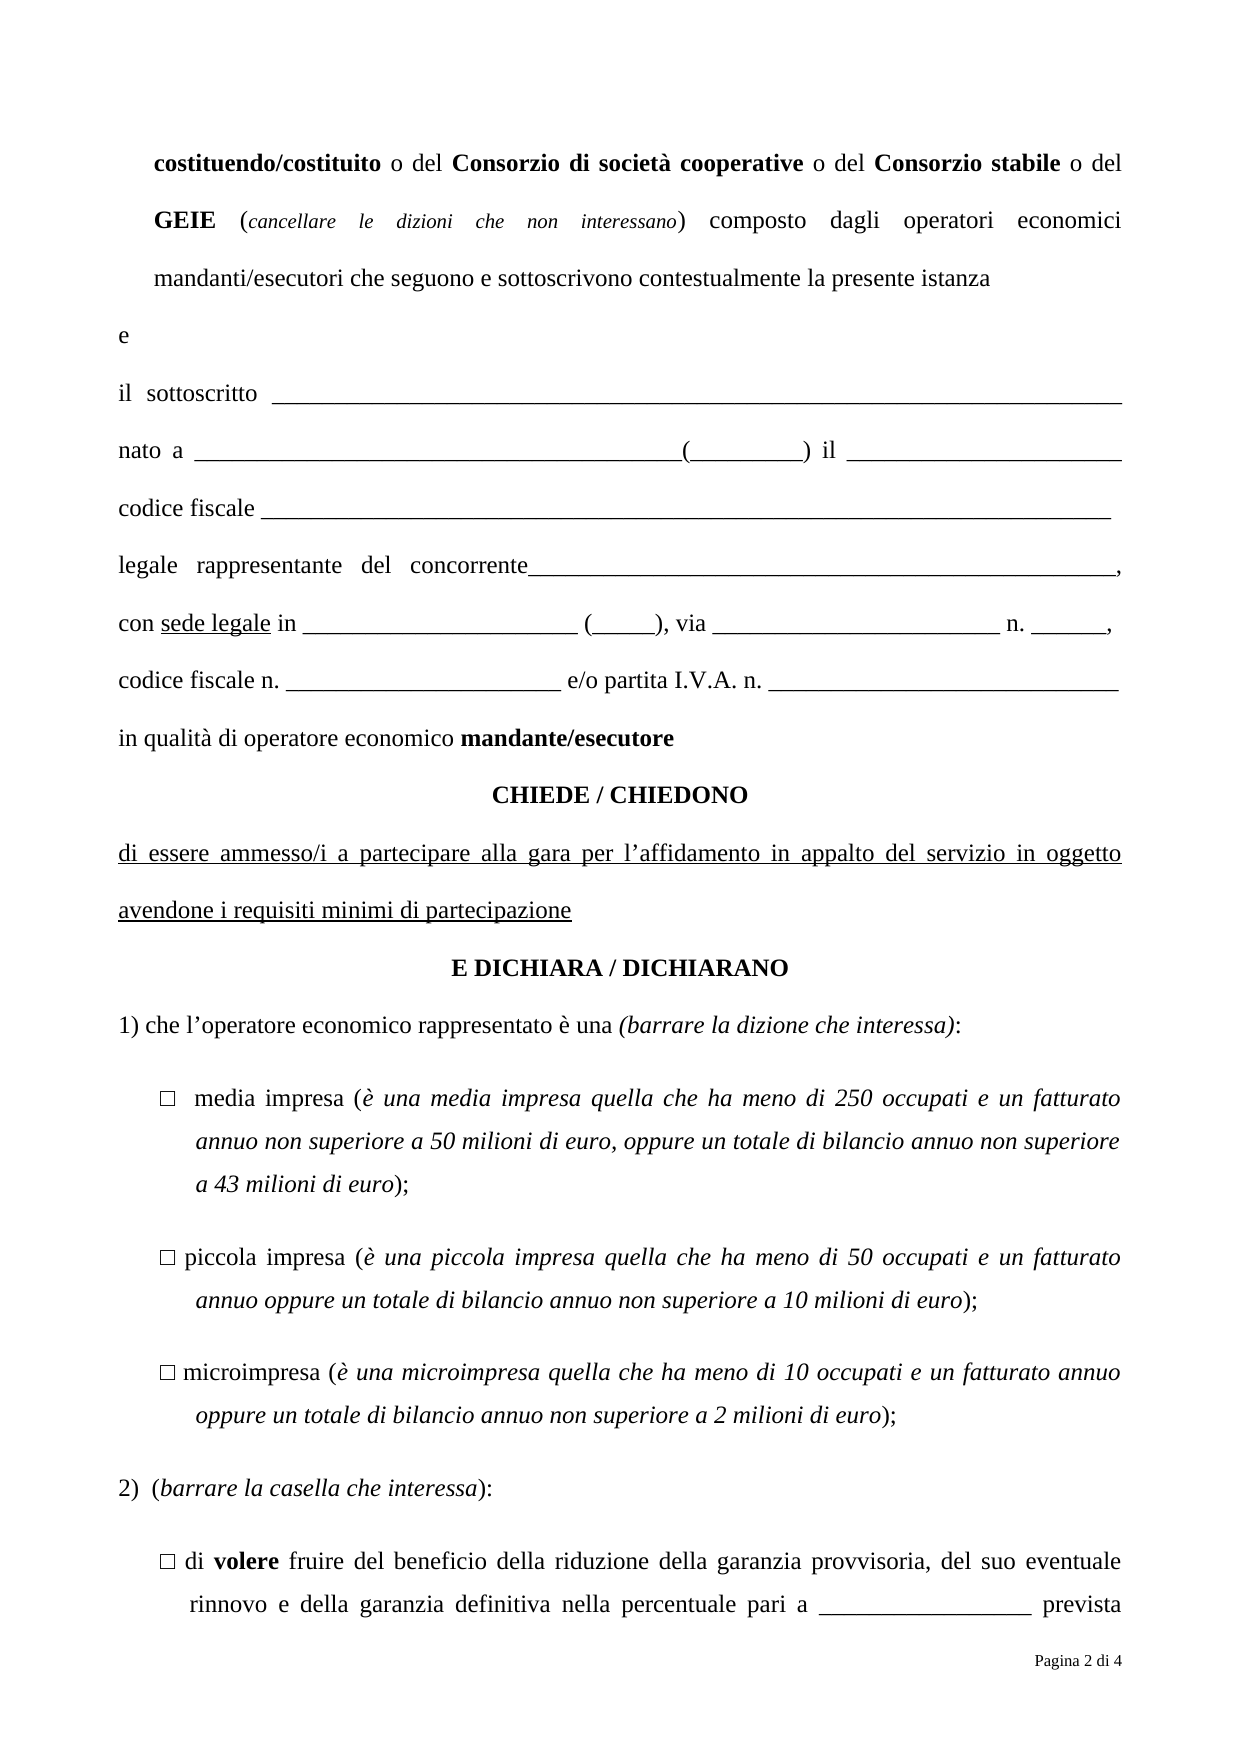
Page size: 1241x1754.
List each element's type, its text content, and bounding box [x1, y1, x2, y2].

text e [118, 320, 1122, 349]
text E DICHIARA / DICHIARANO [118, 953, 1122, 981]
subtitle CHIEDE / CHIEDONO [118, 780, 1122, 809]
text il sottoscritto ____________________________________________________________________ nato a _______________________________________(_________) il ______________________ codice fiscale ____________________________________________________________________ [118, 378, 1122, 521]
text legale rappresentante del concorrente_______________________________________________, con sede legale in ______________________ (_____), via _______________________ n. ______, [118, 550, 1122, 636]
text □ ⁯microimpresa (è una microimpresa quella che ha meno di 10 occupati e un fatturato annuo oppure un totale di bilancio annuo non superiore a 2 milioni di euro); [160, 1357, 1122, 1429]
text di essere ammesso/i a partecipare alla gara per l’affidamento in appalto del servizio in oggetto [118, 838, 1122, 863]
text □ ⁯piccola impresa (è una piccola impresa quella che ha meno di 50 occupati e un fatturato annuo oppure un totale di bilancio annuo non superiore a 10 milioni di euro); [160, 1242, 1122, 1313]
text 1) che l’operatore economico rappresentato è una (barrare la dizione che interessa): [118, 1010, 1122, 1039]
subtitle costituendo/costituito o del Consorzio di società cooperative o del Consorzio stabile o del GEIE (cancellare le dizioni che non interessano) composto dagli operatori economici mandanti/esecutori che seguono e sottoscrivono contestualmente la presente istanza [118, 148, 1122, 291]
text □ di volere fruire del beneficio della riduzione della garanzia provvisoria, del suo eventuale rinnovo e della garanzia definitiva nella percentuale pari a _________________ prevista [160, 1546, 1122, 1618]
text avendone i requisiti minimi di partecipazione [118, 864, 1122, 924]
text □⁯ media impresa (è una media impresa quella che ha meno di 250 occupati e un fatturato annuo non superiore a 50 milioni di euro, oppure un totale di bilancio annuo non superiore a 43 milioni di euro); [160, 1083, 1122, 1198]
text in qualità di operatore economico mandante/esecutore [118, 723, 1122, 751]
text 2) (barrare la casella che interessa): [118, 1473, 1122, 1502]
text codice fiscale n. ______________________ e/o partita I.V.A. n. ____________________________ [118, 665, 1122, 694]
